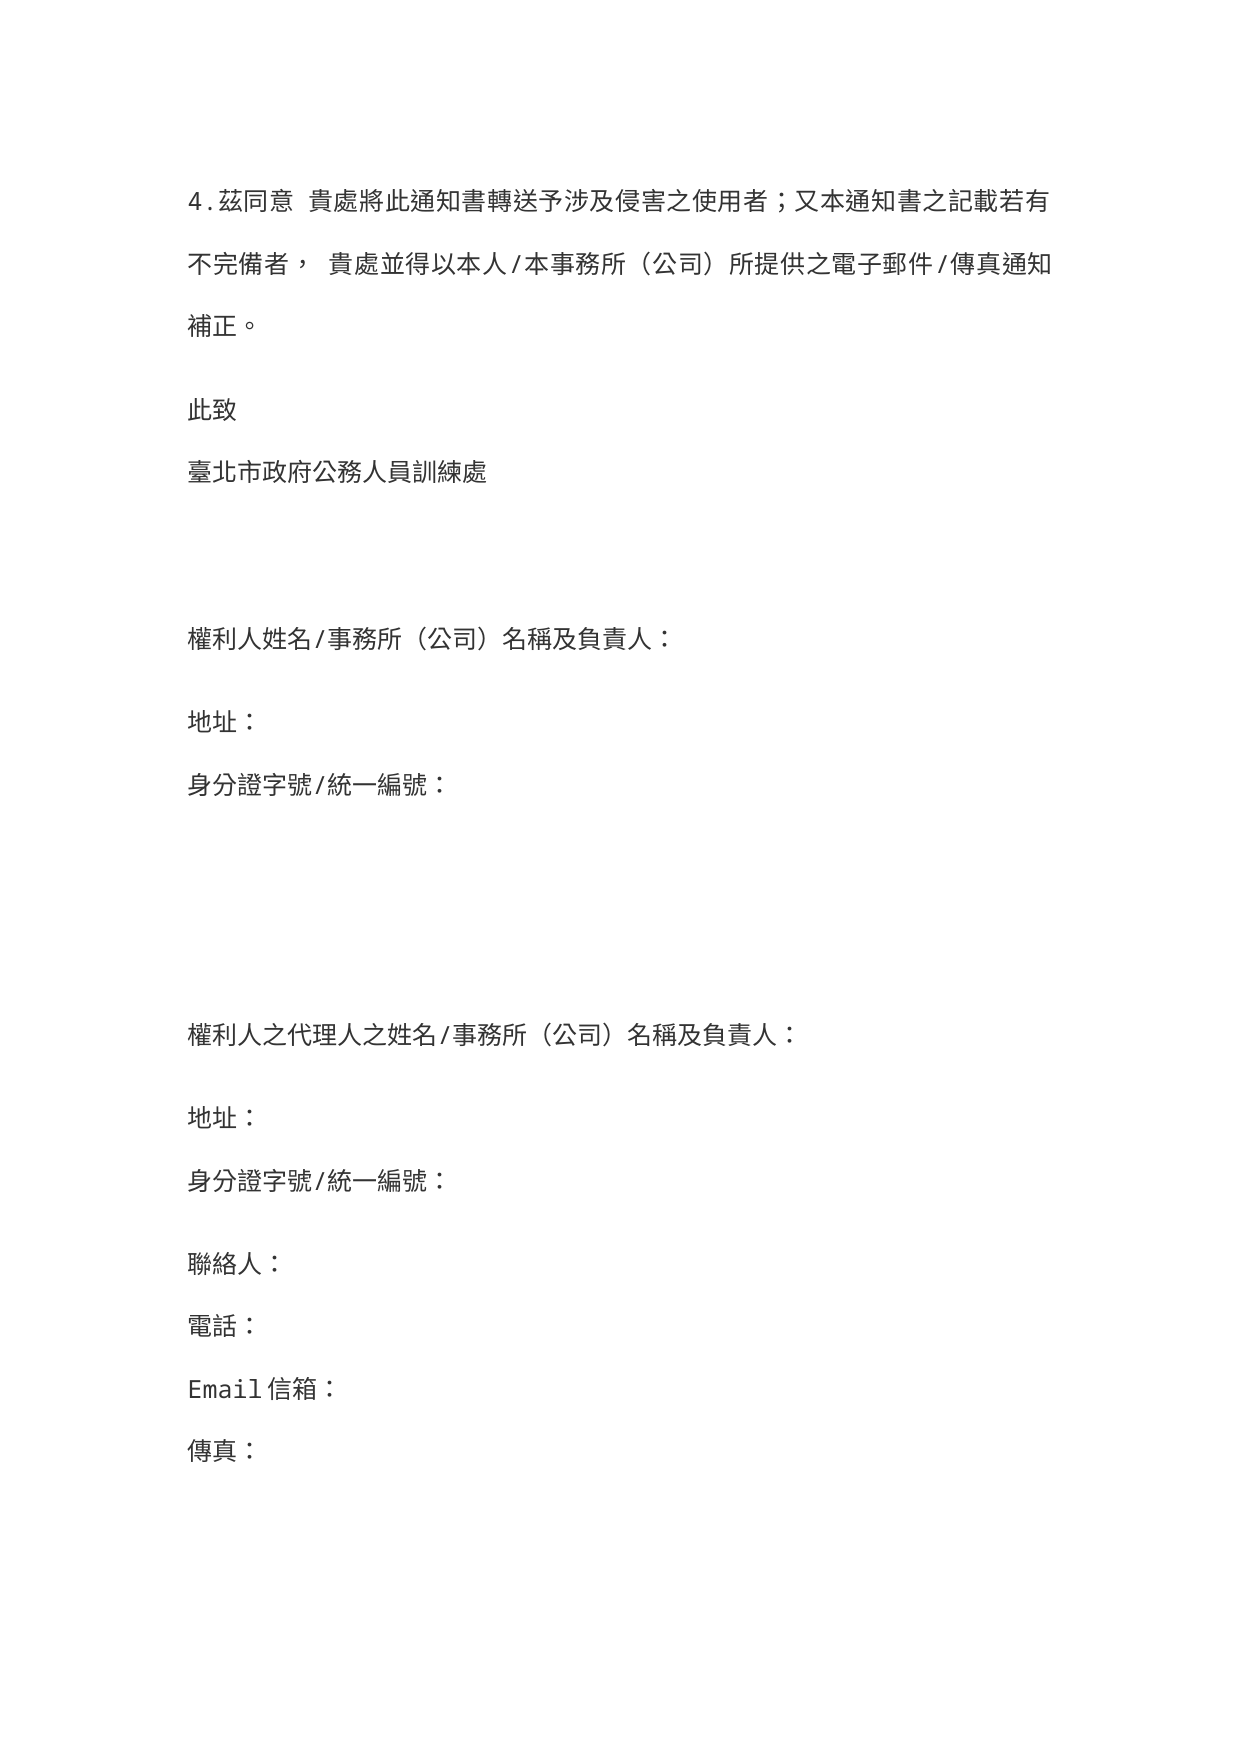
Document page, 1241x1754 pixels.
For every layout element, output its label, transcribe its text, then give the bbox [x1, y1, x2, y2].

text 權利人姓名/事務所（公司）名稱及負責人： [187, 596, 1053, 658]
text 聯絡人： 電話： Email信箱： 傳真： [187, 1221, 1053, 1471]
text 此致 臺北市政府公務人員訓練處 [187, 367, 1053, 492]
text 地址： 身分證字號/統一編號： [187, 1075, 1053, 1200]
text 4.茲同意 貴處將此通知書轉送予涉及侵害之使用者；又本通知書之記載若有不完備者， 貴處並得以本人/本事務所（公司）所提供之電子郵件/傳真通知補正。 [187, 158, 1053, 346]
text 地址： 身分證字號/統一編號： [187, 679, 1053, 804]
text 權利人之代理人之姓名/事務所（公司）名稱及負責人： [187, 992, 1053, 1054]
